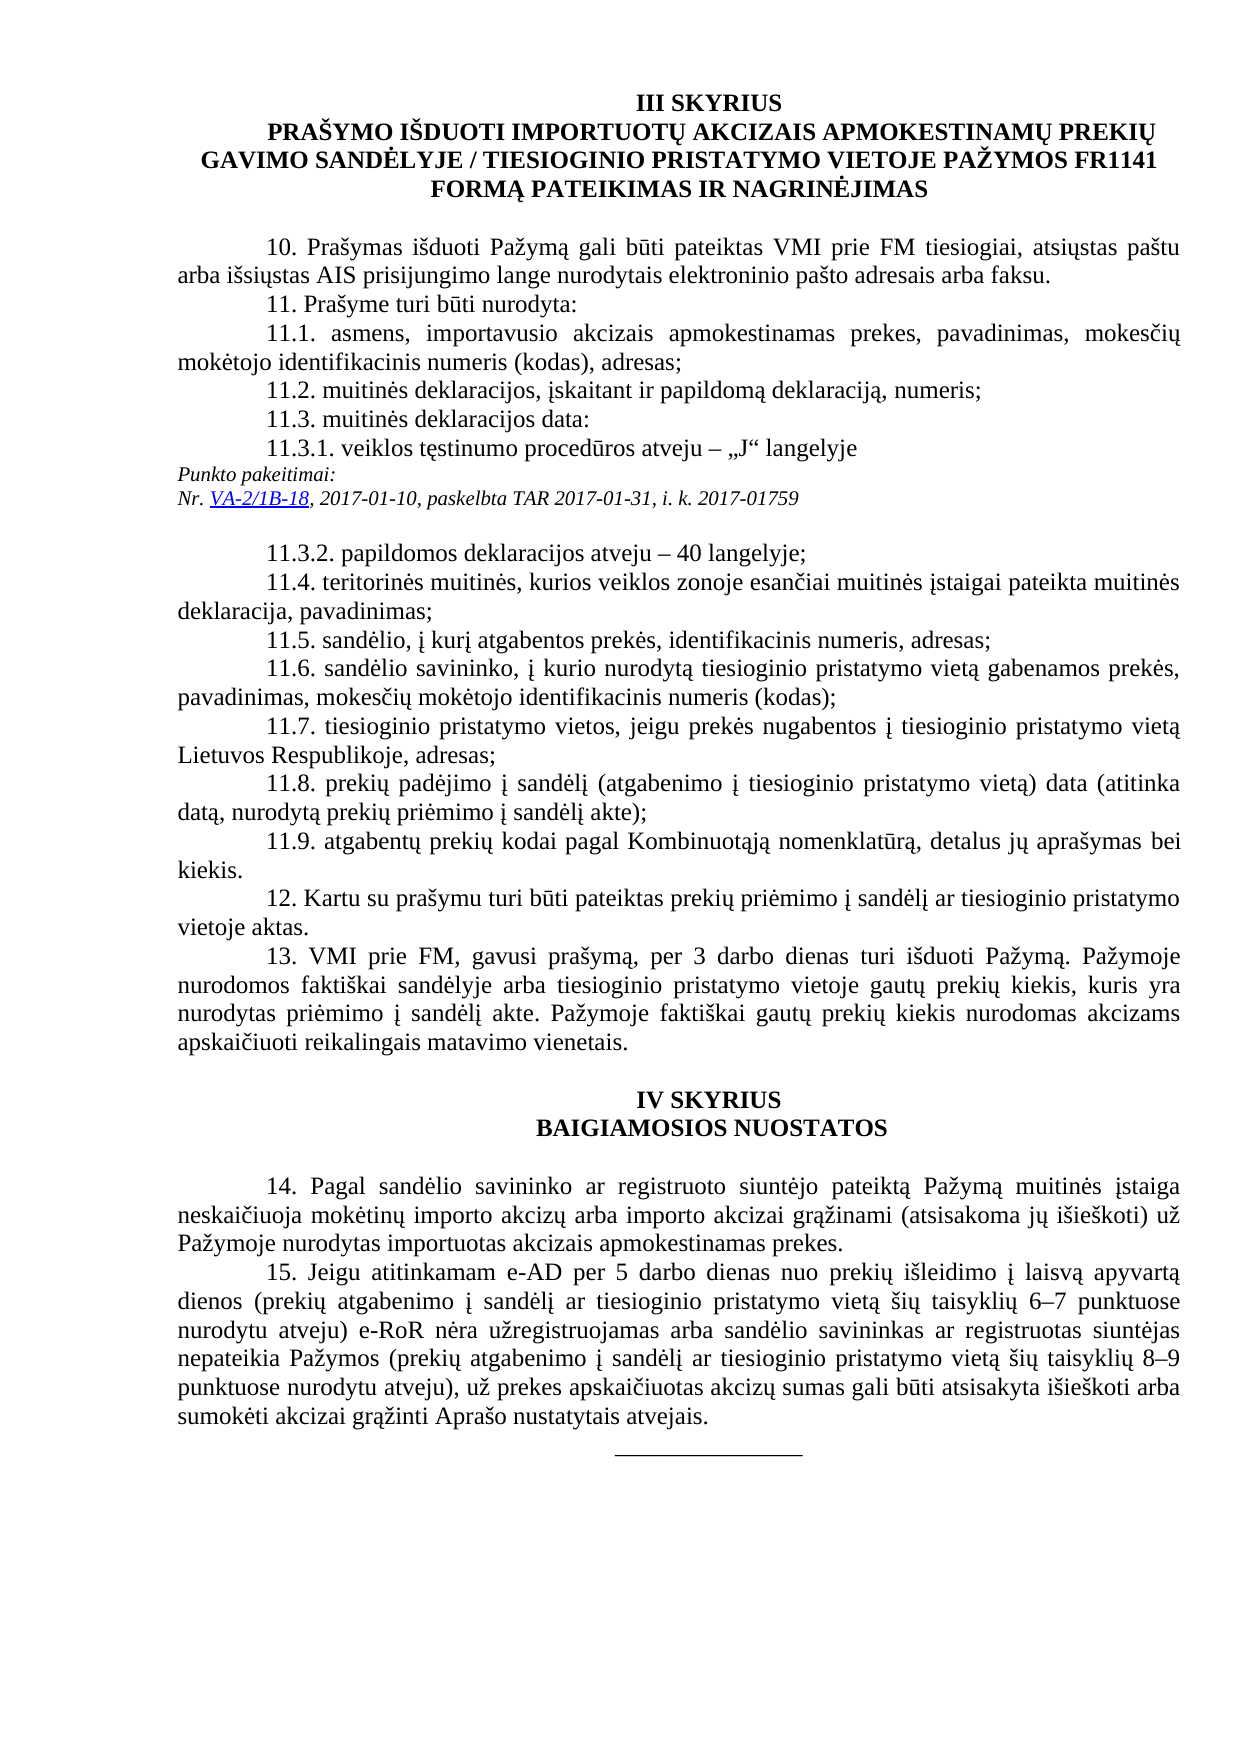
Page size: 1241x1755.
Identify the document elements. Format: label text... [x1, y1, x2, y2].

text 11.3.1. veiklos tęstinumo procedūros atveju – „J“ langelyje [162, 433, 1181, 462]
text 11.5. sandėlio, į kurį atgabentos prekės, identifikacinis numeris, adresas; [177, 625, 1181, 653]
text PRAŠYMO IŠDUOTI IMPORTUOTŲ AKCIZAIS APMOKESTINAMŲ PREKIŲ GAVIMO SANDĖLYJE / TIESIOGINIO PRISTATYMO VIETOJE PAŽYMOS FR1141 FORMĄ PATEIKIMAS IR NAGRINĖJIMAS [177, 117, 1181, 203]
text BAIGIAMOSIOS NUOSTATOS [177, 1113, 1181, 1142]
text III SKYRIUS [177, 88, 1181, 117]
text _______________ [177, 1430, 1181, 1458]
text 11.1. asmens, importavusio akcizais apmokestinamas prekes, pavadinimas, mokesčių mokėtojo identifikacinis numeris (kodas), adresas; [177, 318, 1181, 375]
text 10. Prašymas išduoti Pažymą gali būti pateiktas VMI prie FM tiesiogiai, atsiųstas paštu arba išsiųstas AIS prisijungimo lange nurodytais elektroninio pašto adresais arba faksu. [177, 232, 1181, 289]
text 15. Jeigu atitinkamam e-AD per 5 darbo dienas nuo prekių išleidimo į laisvą apyvartą dienos (prekių atgabenimo į sandėlį ar tiesioginio pristatymo vietą šių taisyklių 6–7 punktuose nurodytu atveju) e-RoR nėra užregistruojamas arba sandėlio savininkas ar registruotas siuntėjas nepateikia Pažymos (prekių atgabenimo į sandėlį ar tiesioginio pristatymo vietą šių taisyklių 8–9 punktuose nurodytu atveju), už prekes apskaičiuotas akcizų sumas gali būti atsisakyta išieškoti arba sumokėti akcizai grąžinti Aprašo nustatytais atvejais. [177, 1257, 1181, 1430]
text IV SKYRIUS [177, 1085, 1181, 1113]
text 11.6. sandėlio savininko, į kurio nurodytą tiesioginio pristatymo vietą gabenamos prekės, pavadinimas, mokesčių mokėtojo identifikacinis numeris (kodas); [177, 653, 1181, 711]
text 11. Prašyme turi būti nurodyta: [177, 289, 1181, 318]
text Nr. VA-2/1B-18, 2017-01-10, paskelbta TAR 2017-01-31, i. k. 2017-01759 [177, 486, 1181, 510]
text 11.8. prekių padėjimo į sandėlį (atgabenimo į tiesioginio pristatymo vietą) data (atitinka datą, nurodytą prekių priėmimo į sandėlį akte); [177, 768, 1181, 826]
text 11.2. muitinės deklaracijos, įskaitant ir papildomą deklaraciją, numeris; [177, 375, 1181, 404]
text 11.4. teritorinės muitinės, kurios veiklos zonoje esančiai muitinės įstaigai pateikta muitinės deklaracija, pavadinimas; [177, 567, 1181, 625]
text 11.7. tiesioginio pristatymo vietos, jeigu prekės nugabentos į tiesioginio pristatymo vietą Lietuvos Respublikoje, adresas; [177, 711, 1181, 768]
text 11.3.2. papildomos deklaracijos atveju – 40 langelyje; [177, 538, 1181, 567]
text 11.9. atgabentų prekių kodai pagal Kombinuotąją nomenklatūrą, detalus jų aprašymas bei kiekis. [177, 826, 1181, 883]
text 13. VMI prie FM, gavusi prašymą, per 3 darbo dienas turi išduoti Pažymą. Pažymoje nurodomos faktiškai sandėlyje arba tiesioginio pristatymo vietoje gautų prekių kiekis, kuris yra nurodytas priėmimo į sandėlį akte. Pažymoje faktiškai gautų prekių kiekis nurodomas akcizams apskaičiuoti reikalingais matavimo vienetais. [177, 941, 1181, 1056]
text 11.3. muitinės deklaracijos data: [177, 404, 1181, 433]
text 12. Kartu su prašymu turi būti pateiktas prekių priėmimo į sandėlį ar tiesioginio pristatymo vietoje aktas. [177, 883, 1181, 941]
text Punkto pakeitimai: [177, 462, 1181, 486]
text 14. Pagal sandėlio savininko ar registruoto siuntėjo pateiktą Pažymą muitinės įstaiga neskaičiuoja mokėtinų importo akcizų arba importo akcizai grąžinami (atsisakoma jų išieškoti) už Pažymoje nurodytas importuotas akcizais apmokestinamas prekes. [177, 1171, 1181, 1257]
